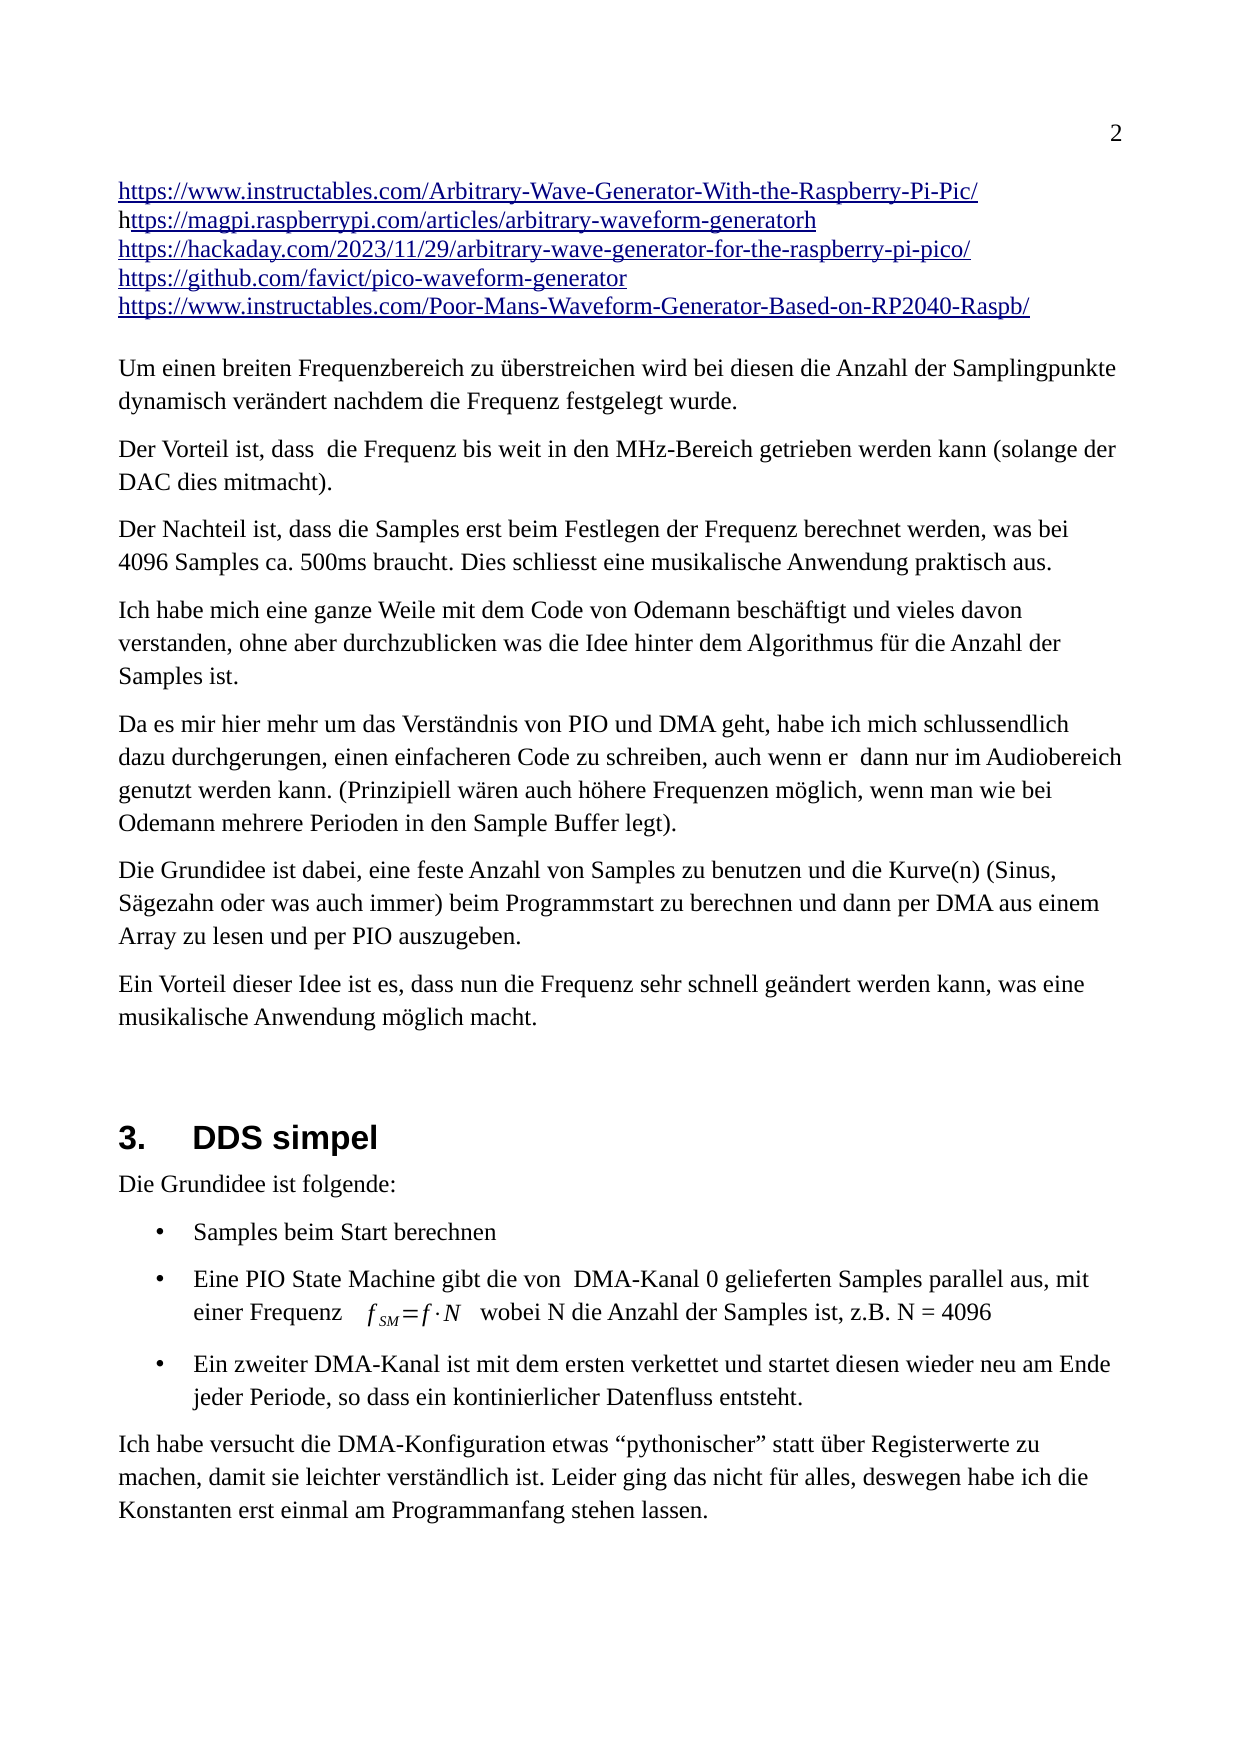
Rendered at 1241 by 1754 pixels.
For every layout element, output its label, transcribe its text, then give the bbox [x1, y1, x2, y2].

subtitle DDS simpel [118, 1118, 1122, 1157]
text Die Grundidee ist folgende: [118, 1169, 1122, 1198]
text Ich habe versucht die DMA-Konfiguration etwas “pythonischer” statt über Registerwerte zu machen, damit sie leichter verständlich ist. Leider ging das nicht für alles, deswegen habe ich die Konstanten erst einmal am Programmanfang stehen lassen. [118, 1429, 1122, 1524]
list Ein zweiter DMA-Kanal ist mit dem ersten verkettet und startet diesen wieder neu am Ende jeder Periode, so dass ein kontinierlicher Datenfluss entsteht. [156, 1349, 1122, 1410]
text https://github.com/favict/pico-waveform-generator [118, 263, 1122, 291]
text https://www.instructables.com/Arbitrary-Wave-Generator-With-the-Raspberry-Pi-Pic/ [118, 176, 1122, 205]
text https://hackaday.com/2023/11/29/arbitrary-wave-generator-for-the-raspberry-pi-pico/ [118, 234, 1122, 263]
text Der Nachteil ist, dass die Samples erst beim Festlegen der Frequenz berechnet werden, was bei 4096 Samples ca. 500ms braucht. Dies schliesst eine musikalische Anwendung praktisch aus. [118, 514, 1122, 576]
text Die Grundidee ist dabei, eine feste Anzahl von Samples zu benutzen und die Kurve(n) (Sinus, Sägezahn oder was auch immer) beim Programmstart zu berechnen und dann per DMA aus einem Array zu lesen und per PIO auszugeben. [118, 855, 1122, 950]
text https://www.instructables.com/Poor-Mans-Waveform-Generator-Based-on-RP2040-Raspb/ [118, 291, 1122, 320]
text https://magpi.raspberrypi.com/articles/arbitrary-waveform-generatorh [118, 205, 1122, 234]
text Der Vorteil ist, dass die Frequenz bis weit in den MHz-Bereich getrieben werden kann (solange der DAC dies mitmacht). [118, 434, 1122, 496]
text Um einen breiten Frequenzbereich zu überstreichen wird bei diesen die Anzahl der Samplingpunkte dynamisch verändert nachdem die Frequenz festgelegt wurde. [118, 320, 1122, 415]
list Samples beim Start berechnen [156, 1217, 1122, 1246]
text Ein Vorteil dieser Idee ist es, dass nun die Frequenz sehr schnell geändert werden kann, was eine musikalische Anwendung möglich macht. [118, 969, 1122, 1031]
list Eine PIO State Machine gibt die von DMA-Kanal 0 gelieferten Samples parallel aus, mit einer Frequenz wobei N die Anzahl der Samples ist, z.B. N = 4096 [156, 1264, 1122, 1330]
text Ich habe mich eine ganze Weile mit dem Code von Odemann beschäftigt und vieles davon verstanden, ohne aber durchzublicken was die Idee hinter dem Algorithmus für die Anzahl der Samples ist. [118, 595, 1122, 690]
text Da es mir hier mehr um das Verständnis von PIO und DMA geht, habe ich mich schlussendlich dazu durchgerungen, einen einfacheren Code zu schreiben, auch wenn er dann nur im Audiobereich genutzt werden kann. (Prinzipiell wären auch höhere Frequenzen möglich, wenn man wie bei Odemann mehrere Perioden in den Sample Buffer legt). [118, 709, 1122, 836]
